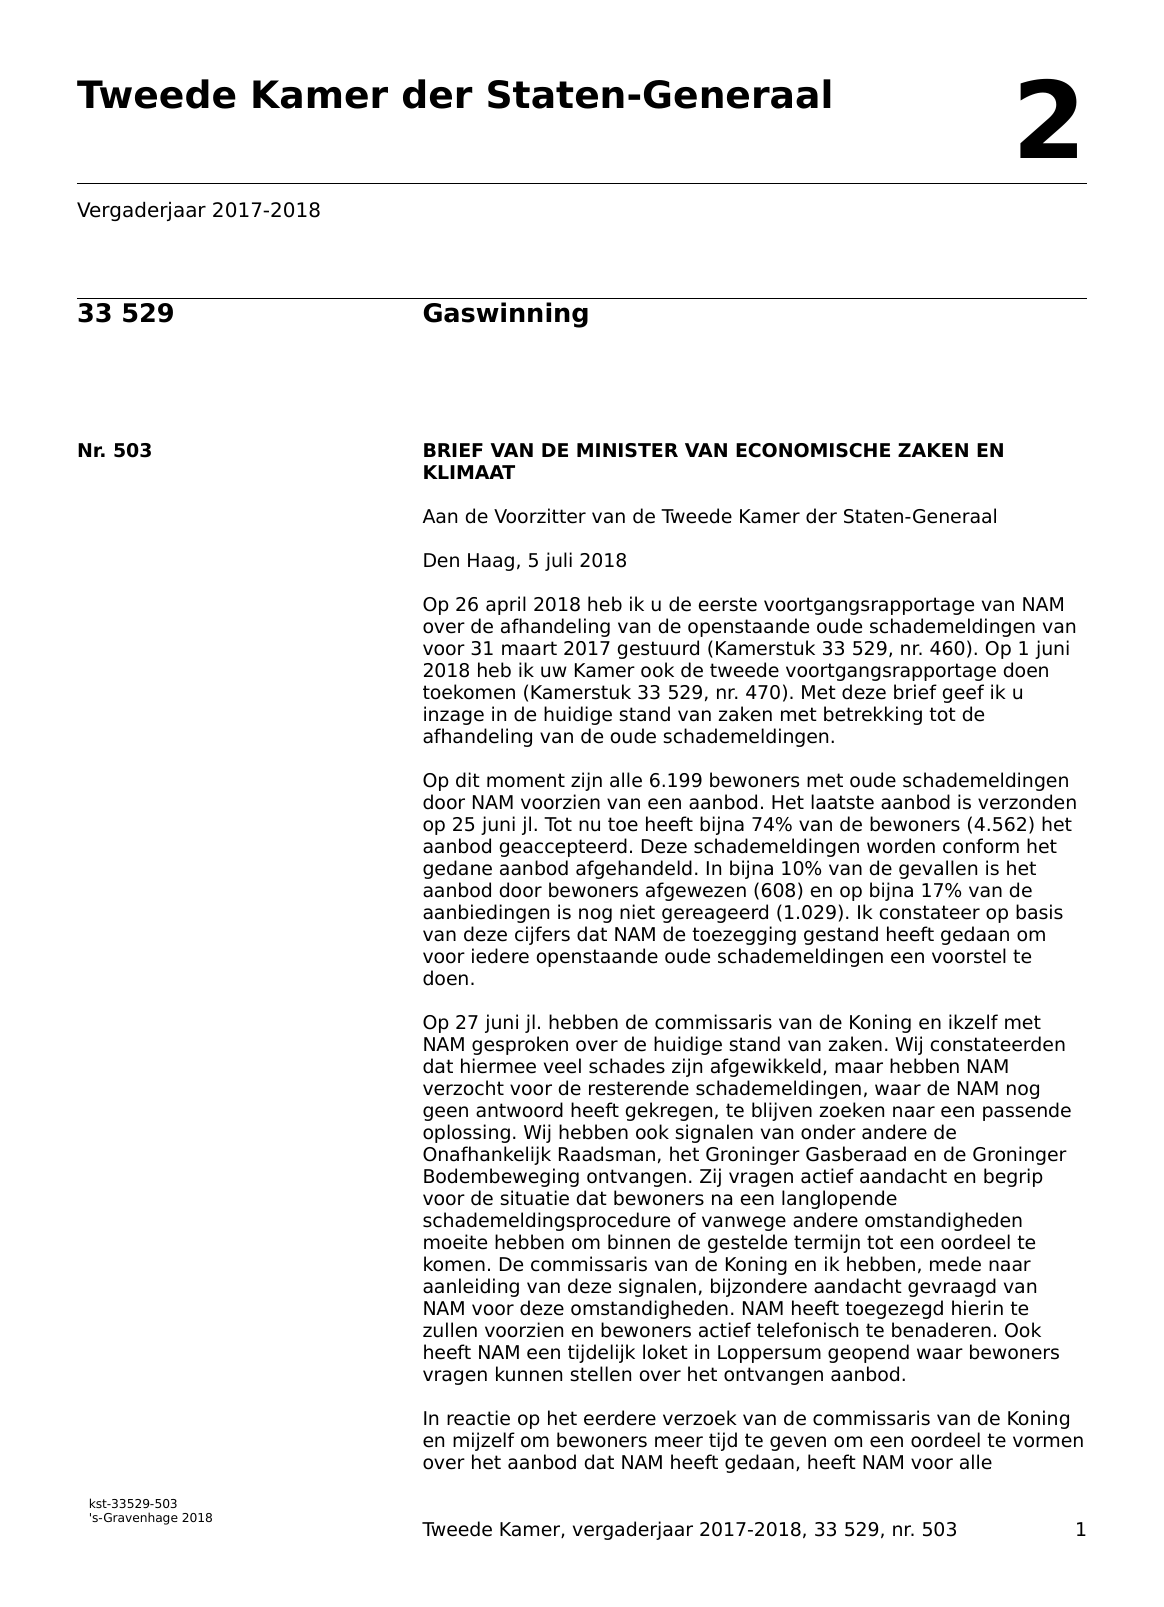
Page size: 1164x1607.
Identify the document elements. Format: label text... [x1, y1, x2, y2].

text Den Haag, 5 juli 2018 [422, 550, 1087, 572]
subtitle 33 529 Gaswinning [77, 299, 1087, 329]
text Op 26 april 2018 heb ik u de eerste voortgangsrapportage van NAM over de afhandeling van de openstaande oude schademeldingen van voor 31 maart 2017 gestuurd (Kamerstuk 33 529, nr. 460). Op 1 juni 2018 heb ik uw Kamer ook de tweede voortgangsrapportage doen toekomen (Kamerstuk 33 529, nr. 470). Met deze brief geef ik u inzage in de huidige stand van zaken met betrekking tot de afhandeling van de oude schademeldingen. [422, 594, 1087, 748]
subtitle Nr. 503 BRIEF VAN DE MINISTER VAN ECONOMISCHE ZAKEN EN KLIMAAT [77, 440, 1087, 484]
text In reactie op het eerdere verzoek van de commissaris van de Koning en mijzelf om bewoners meer tijd te geven om een oordeel te vormen over het aanbod dat NAM heeft gedaan, heeft NAM voor alle [422, 1408, 1087, 1474]
text kst-33529-503 [88, 1497, 323, 1511]
table_cell Vergaderjaar 2017-2018 [77, 184, 1087, 298]
text Op 27 juni jl. hebben de commissaris van de Koning en ikzelf met NAM gesproken over de huidige stand van zaken. Wij constateerden dat hiermee veel schades zijn afgewikkeld, maar hebben NAM verzocht voor de resterende schademeldingen, waar de NAM nog geen antwoord heeft gekregen, te blijven zoeken naar een passende oplossing. Wij hebben ook signalen van onder andere de Onafhankelijk Raadsman, het Groninger Gasberaad en de Groninger Bodembeweging ontvangen. Zij vragen actief aandacht en begrip voor de situatie dat bewoners na een langlopende schademeldingsprocedure of vanwege andere omstandigheden moeite hebben om binnen de gestelde termijn tot een oordeel te komen. De commissaris van de Koning en ik hebben, mede naar aanleiding van deze signalen, bijzondere aandacht gevraagd van NAM voor deze omstandigheden. NAM heeft toegezegd hierin te zullen voorzien en bewoners actief telefonisch te benaderen. Ook heeft NAM een tijdelijk loket in Loppersum geopend waar bewoners vragen kunnen stellen over het ontvangen aanbod. [422, 1012, 1087, 1386]
text Aan de Voorzitter van de Tweede Kamer der Staten-Generaal [422, 506, 1087, 528]
text Op dit moment zijn alle 6.199 bewoners met oude schademeldingen door NAM voorzien van een aanbod. Het laatste aanbod is verzonden op 25 juni jl. Tot nu toe heeft bijna 74% van de bewoners (4.562) het aanbod geaccepteerd. Deze schademeldingen worden conform het gedane aanbod afgehandeld. In bijna 10% van de gevallen is het aanbod door bewoners afgewezen (608) en op bijna 17% van de aanbiedingen is nog niet gereageerd (1.029). Ik constateer op basis van deze cijfers dat NAM de toezegging gestand heeft gedaan om voor iedere openstaande oude schademeldingen een voorstel te doen. [422, 770, 1087, 990]
table_header 2 [886, 59, 1087, 183]
text 's-Gravenhage 2018 [88, 1511, 323, 1525]
table_header Tweede Kamer der Staten-Generaal [77, 59, 886, 183]
